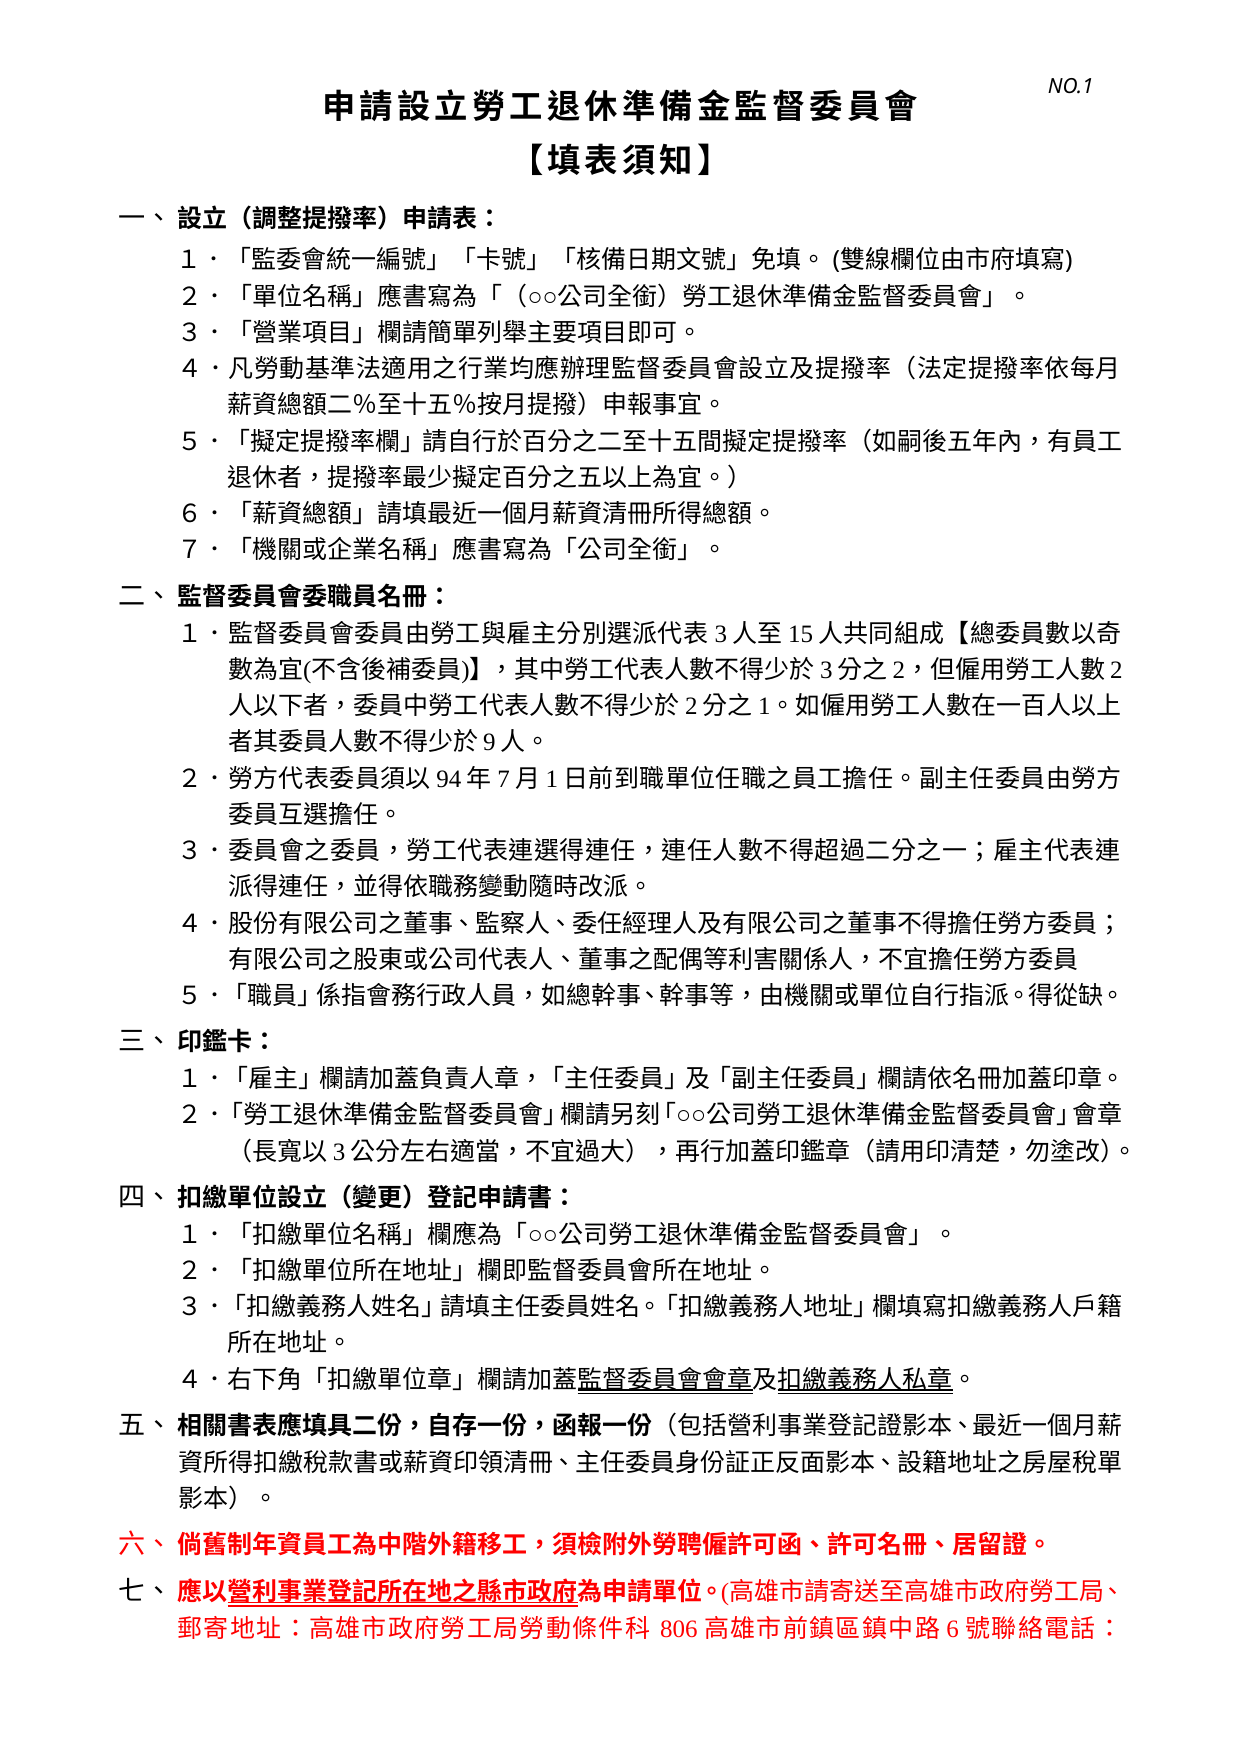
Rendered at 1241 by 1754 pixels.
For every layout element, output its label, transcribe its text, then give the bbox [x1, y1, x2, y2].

list 勞方代表委員須以94年7月1日前到職單位任職之員工擔任。副主任委員由勞方委員互選擔任。 [178, 758, 1122, 831]
list 倘舊制年資員工為中階外籍移工，須檢附外勞聘僱許可函、許可名冊、居留證。 [118, 1522, 1122, 1561]
text ３．「扣繳義務人姓名」請填主任委員姓名。「扣繳義務人地址」欄填寫扣繳義務人戶籍所在地址。 [178, 1287, 1122, 1359]
text ４．右下角「扣繳單位章」欄請加蓋監督委員會會章及扣繳義務人私章。 [177, 1359, 1122, 1395]
list 「職員」係指會務行政人員，如總幹事、幹事等，由機關或單位自行指派。得從缺。 [178, 976, 1122, 1012]
text 【填表須知】 [118, 129, 1122, 183]
list 印鑑卡： [118, 1019, 1122, 1058]
list 相關書表應填具二份，自存一份，函報一份（包括營利事業登記證影本、最近一個月薪資所得扣繳稅款書或薪資印領清冊、主任委員身份証正反面影本、設籍地址之房屋稅單影本）。 [118, 1403, 1122, 1514]
text ２．「扣繳單位所在地址」欄即監督委員會所在地址。 [178, 1250, 1122, 1287]
text ４．凡勞動基準法適用之行業均應辦理監督委員會設立及提撥率（法定提撥率依每月薪資總額二％至十五％按月提撥）申報事宜。 [178, 349, 1122, 421]
text １．「扣繳單位名稱」欄應為「○○公司勞工退休準備金監督委員會」。 [178, 1214, 1122, 1250]
text ６．「薪資總額」請填最近一個月薪資清冊所得總額。 [178, 494, 1122, 530]
text 申請設立勞工退休準備金監督委員會 [118, 56, 1131, 169]
text ３．「營業項目」欄請簡單列舉主要項目即可。 [177, 312, 1122, 349]
text ２．「單位名稱」應書寫為「（○○公司全銜）勞工退休準備金監督委員會」。 [177, 276, 1122, 312]
list 監督委員會委職員名冊： [118, 574, 1122, 613]
list 設立（調整提撥率）申請表： [118, 196, 1122, 235]
text ２．「勞工退休準備金監督委員會」欄請另刻「○○公司勞工退休準備金監督委員會」會章（長寬以3公分左右適當，不宜過大），再行加蓋印鑑章（請用印清楚，勿塗改）。 [178, 1095, 1122, 1167]
list 監督委員會委員由勞工與雇主分別選派代表3人至15人共同組成【總委員數以奇數為宜(不含後補委員)】，其中勞工代表人數不得少於3分之2，但僱用勞工人數2人以下者，委員中勞工代表人數不得少於2分之1。如僱用勞工人數在一百人以上者其委員人數不得少於9人。 [178, 613, 1122, 758]
list 應以營利事業登記所在地之縣市政府為申請單位。(高雄市請寄送至高雄市政府勞工局、郵寄地址：高雄市政府勞工局勞動條件科 806高雄市前鎮區鎮中路6號聯絡電話：(07)8124613轉222分機(勞動條件科勞退業務)辦理) [118, 1569, 1122, 1644]
text NO.1 [1014, 71, 1116, 100]
text １．「雇主」欄請加蓋負責人章，「主任委員」及「副主任委員」欄請依名冊加蓋印章。 [178, 1058, 1122, 1095]
text ７．「機關或企業名稱」應書寫為「公司全銜」。 [178, 530, 1122, 566]
list 股份有限公司之董事、監察人、委任經理人及有限公司之董事不得擔任勞方委員；有限公司之股東或公司代表人、董事之配偶等利害關係人，不宜擔任勞方委員 [178, 903, 1122, 976]
list 委員會之委員，勞工代表連選得連任，連任人數不得超過二分之一；雇主代表連派得連任，並得依職務變動隨時改派。 [178, 831, 1122, 903]
list 扣繳單位設立（變更）登記申請書： [118, 1175, 1122, 1214]
text １．「監委會統一編號」「卡號」「核備日期文號」免填。 (雙線欄位由市府填寫) [177, 240, 1122, 276]
text ５．「擬定提撥率欄」請自行於百分之二至十五間擬定提撥率（如嗣後五年內，有員工退休者，提撥率最少擬定百分之五以上為宜。） [178, 421, 1122, 494]
